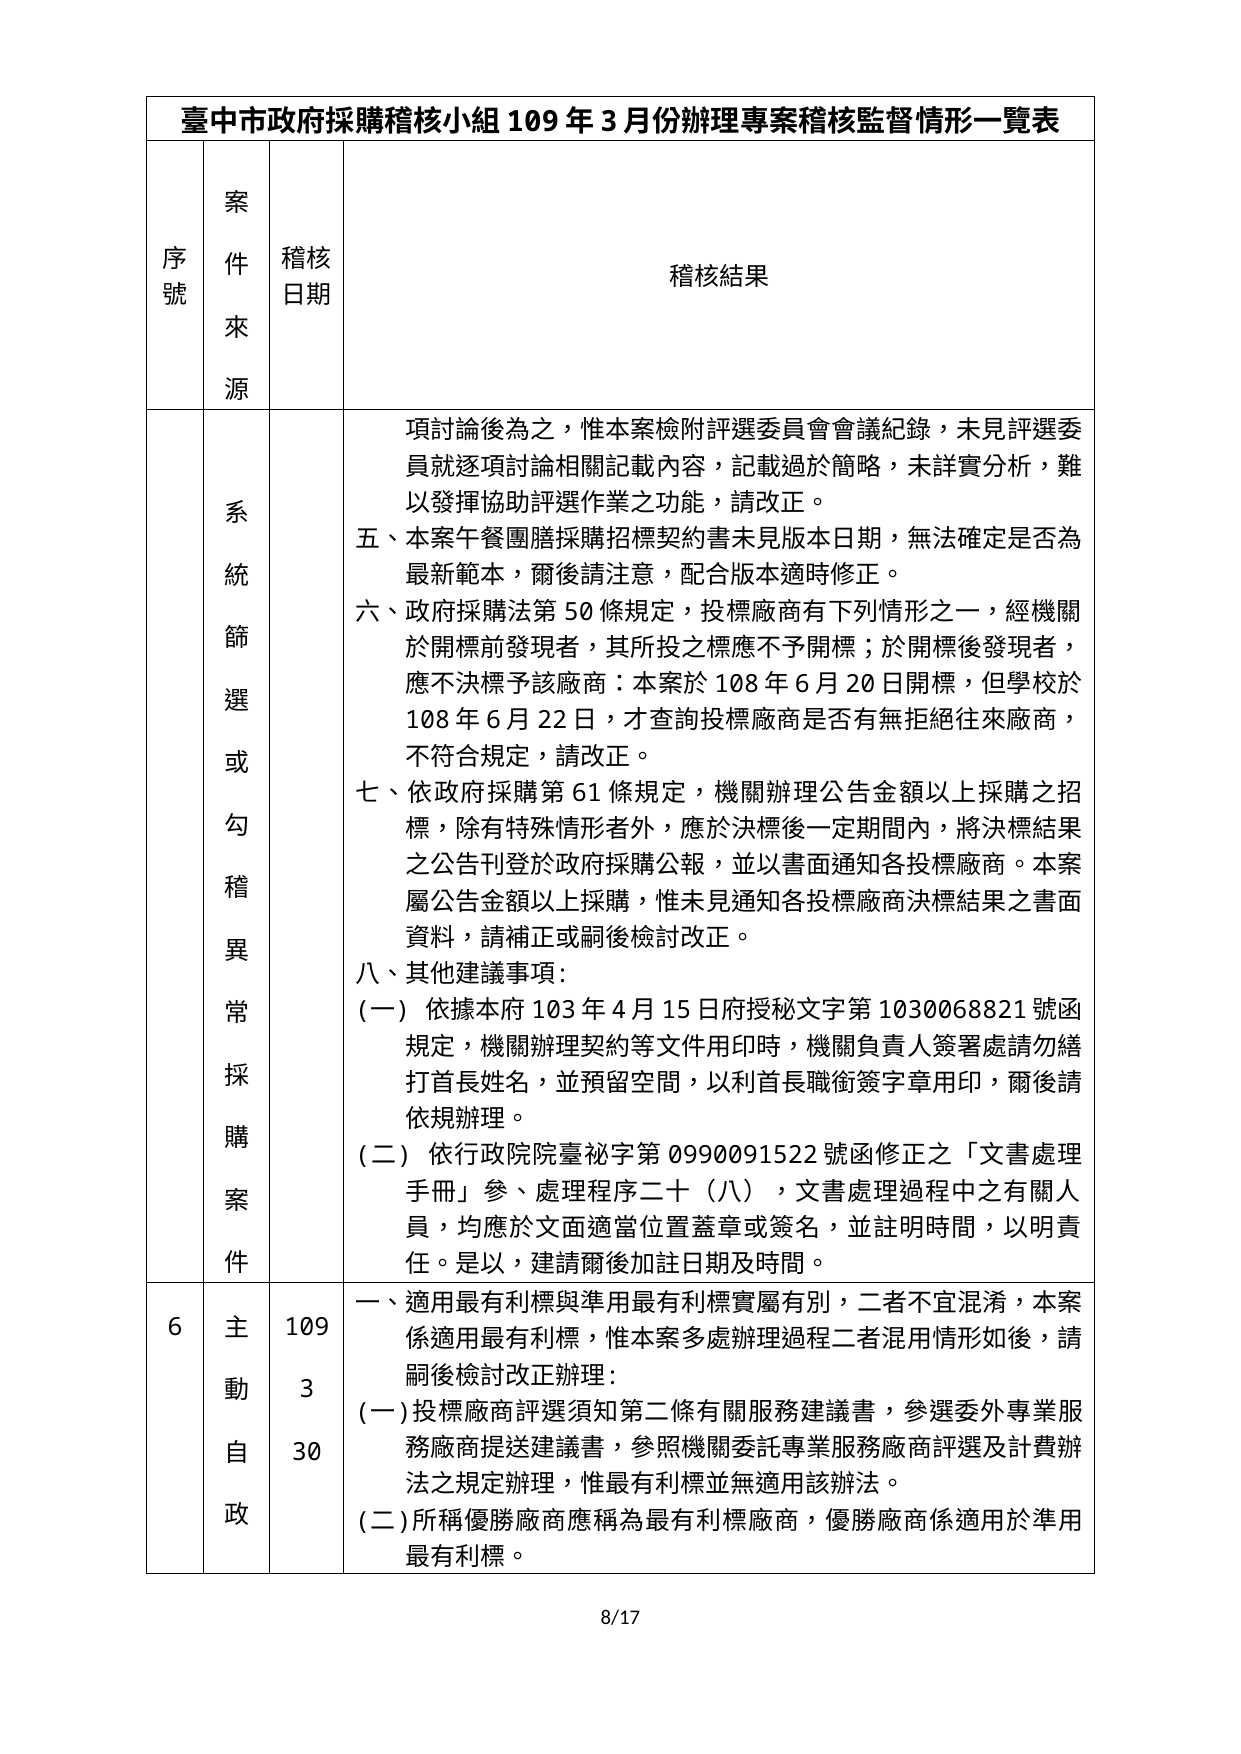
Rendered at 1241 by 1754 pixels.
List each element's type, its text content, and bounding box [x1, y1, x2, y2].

table_cell 6 [147, 1283, 203, 1573]
table_cell 系統篩選或勾稽異常採購案件 [204, 410, 269, 1282]
table_cell 項討論後為之，惟本案檢附評選委員會會議紀錄，未見評選委員就逐項討論相關記載內容，記載過於簡略，未詳實分析，難以發揮協助評選作業之功能，請改正。 五、本案午餐團膳採購招標契約書未見版本日期，無法確定是否為最新範本，爾後請注意，配合版本適時修正。 六、政府採購法第50條規定，投標廠商有下列情形之一，經機關於開標前發現者，其所投之標應不予開標；於開標後發現者，應不決標予該廠商：本案於108年6月20日開標，但學校於108年6月22日，才查詢投標廠商是否有無拒絕往來廠商，不符合規定，請改正。 七、依政府採購第61條規定，機關辦理公告金額以上採購之招標，除有特殊情形者外，應於決標後一定期間內，將決標結果之公告刊登於政府採購公報，並以書面通知各投標廠商。本案屬公告金額以上採購，惟未見通知各投標廠商決標結果之書面資料，請補正或嗣後檢討改正。 八、其他建議事項: (一) 依據本府103年4月15日府授秘文字第1030068821號函規定，機關辦理契約等文件用印時，機關負責人簽署處請勿繕打首長姓名，並預留空間，以利首長職銜簽字章用印，爾後請依規辦理。 (二) 依行政院院臺祕字第0990091522號函修正之「文書處理手冊」參、處理程序二十（八），文書處理過程中之有關人員，均應於文面適當位置蓋章或簽名，並註明時間，以明責任。是以，建請爾後加註日期及時間。 [344, 410, 1094, 1282]
table_cell 稽核結果 [344, 141, 1094, 409]
table_cell 稽核日期 [270, 141, 343, 409]
table_cell 案件來源 [204, 141, 269, 409]
table_cell 主動自政 [204, 1283, 269, 1573]
table_cell [147, 410, 203, 1282]
table_cell 一、適用最有利標與準用最有利標實屬有別，二者不宜混淆，本案係適用最有利標，惟本案多處辦理過程二者混用情形如後，請嗣後檢討改正辦理: (一)投標廠商評選須知第二條有關服務建議書，參選委外專業服務廠商提送建議書，參照機關委託專業服務廠商評選及計費辦法之規定辦理，惟最有利標並無適用該辦法。 (二)所稱優勝廠商應稱為最有利標廠商，優勝廠商係適用於準用最有利標。 [344, 1283, 1094, 1573]
table_cell 序號 [147, 141, 203, 409]
table_cell 109 3 30 [270, 1283, 343, 1573]
table_cell [270, 410, 343, 1282]
table_header 臺中市政府採購稽核小組109年3月份辦理專案稽核監督情形一覽表 [147, 97, 1094, 140]
